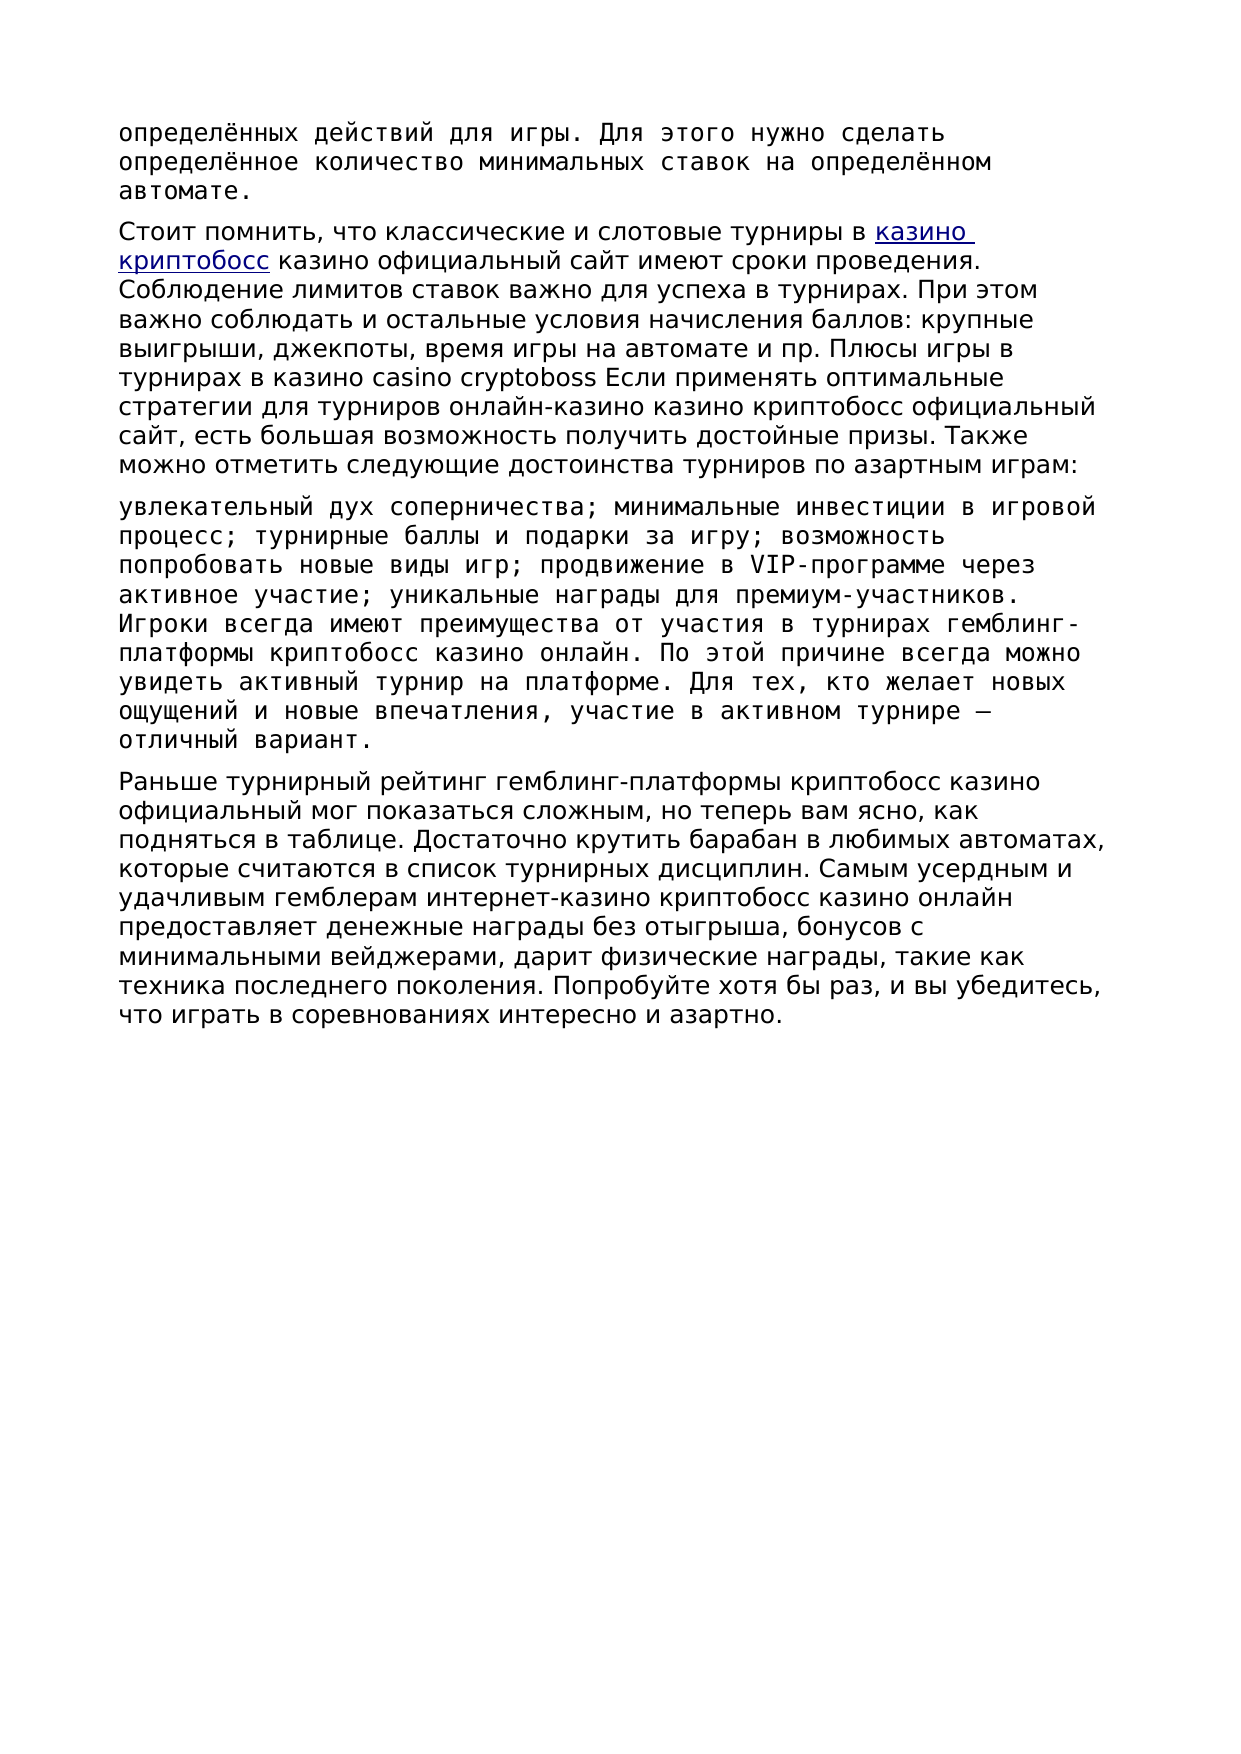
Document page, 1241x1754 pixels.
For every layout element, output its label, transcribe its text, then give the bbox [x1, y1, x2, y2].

text Раньше турнирный рейтинг гемблинг-платформы криптобосс казино официальный мог показаться сложным, но теперь вам ясно, как подняться в таблице. Достаточно крутить барабан в любимых автоматах, которые считаются в список турнирных дисциплин. Самым усердным и удачливым гемблерам интернет-казино криптобосс казино онлайн предоставляет денежные награды без отыгрыша, бонусов с минимальными вейджерами, дарит физические награды, такие как техника последнего поколения. Попробуйте хотя бы раз, и вы убедитесь, что играть в соревнованиях интересно и азартно. [118, 767, 1122, 1029]
text Стоит помнить, что классические и слотовые турниры в казино криптобосс казино официальный сайт имеют сроки проведения. Соблюдение лимитов ставок важно для успеха в турнирах. При этом важно соблюдать и остальные условия начисления баллов: крупные выигрыши, джекпоты, время игры на автомате и пр. Плюсы игры в турнирах в казино casino cryptoboss Если применять оптимальные стратегии для турниров онлайн-казино казино криптобосс официальный сайт, есть большая возможность получить достойные призы. Также можно отметить следующие достоинства турниров по азартным играм: [118, 217, 1122, 480]
text определённых действий для игры. Для этого нужно сделать определённое количество минимальных ставок на определённом автомате. [118, 118, 1122, 206]
text увлекательный дух соперничества; минимальные инвестиции в игровой процесс; турнирные баллы и подарки за игру; возможность попробовать новые виды игр; продвижение в VIP-программе через активное участие; уникальные награды для премиум-участников. Игроки всегда имеют преимущества от участия в турнирах гемблинг-платформы криптобосс казино онлайн. По этой причине всегда можно увидеть активный турнир на платформе. Для тех, кто желает новых ощущений и новые впечатления, участие в активном турнире – отличный вариант. [118, 492, 1122, 755]
